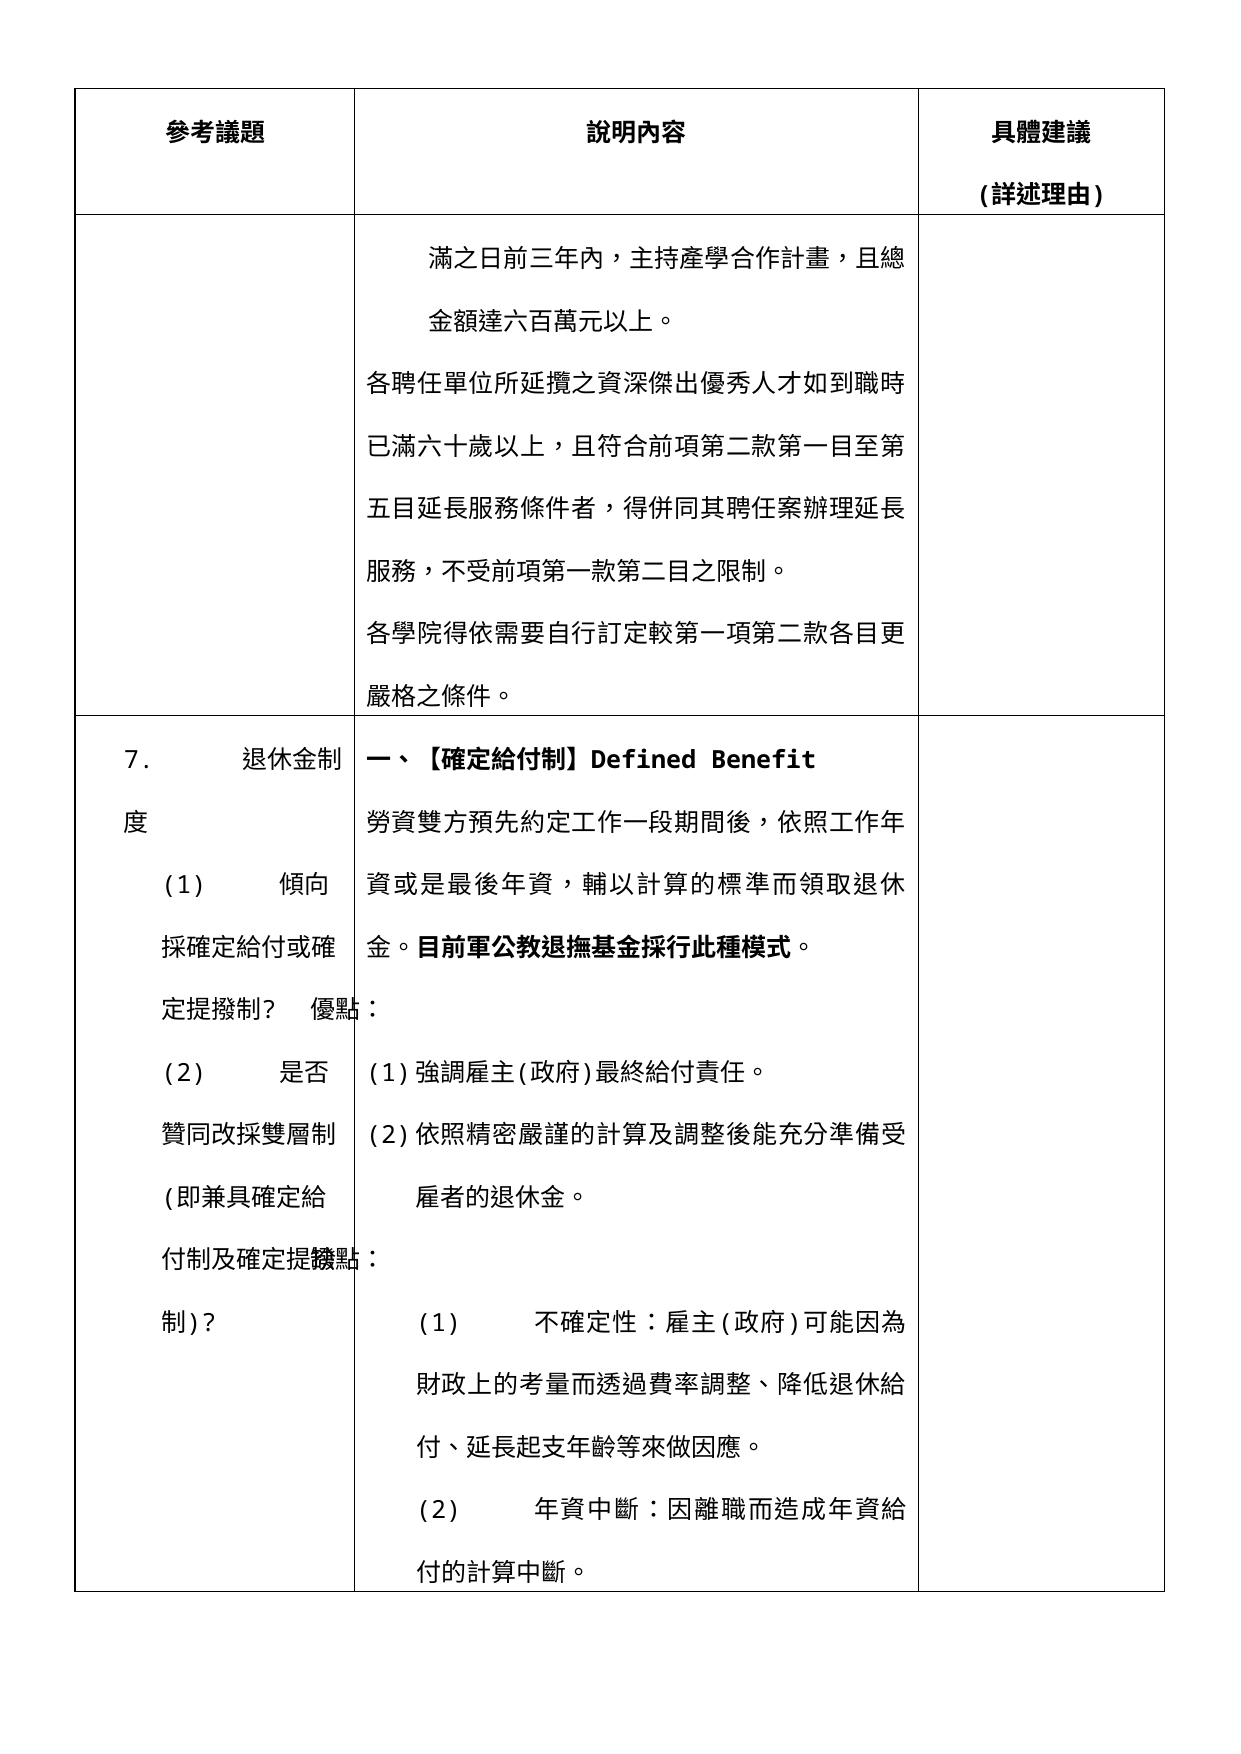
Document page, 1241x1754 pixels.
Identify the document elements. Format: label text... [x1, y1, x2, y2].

table_cell 退休金制度 傾向採確定給付或確定提撥制? 是否贊同改採雙層制(即兼具確定給付制及確定提撥制)? [76, 716, 354, 1591]
table_header 說明內容 [355, 89, 918, 214]
table_cell 一、【確定給付制】Defined Benefit 勞資雙方預先約定工作一段期間後，依照工作年資或是最後年資，輔以計算的標準而領取退休金。目前軍公教退撫基金採行此種模式。 優點： 強調雇主(政府)最終給付責任。 依照精密嚴謹的計算及調整後能充分準備受雇者的退休金。 缺點： 不確定性：雇主(政府)可能因為財政上的考量而透過費率調整、降低退休給付、延長起支年齡等來做因應。 年資中斷：因離職而造成年資給付的計算中斷。 財務缺口：退休金的支應需仰賴現職人員與政府共同撥付，即大水庫理論：挹注金額不足將導致給付困難。 二、【確定提撥制】Defined Contribution 勞資雙方按月提撥一定比例的薪資到個人基金帳戶中，並由基金代為投資操作，成效由所有基金參與人共同承擔。等到退休時再從個人帳戶支領退休金。目前我國的私校退撫基金及勞工退休金皆是此種模式。 優點： 不會造成基金的整體財務負擔，每個人都是領自己存入的錢。 可以自行調配存入金額的比例，以利個人財務規劃。 個人專屬可攜式帳戶，不受轉職或離職的影響。 缺點： 受通貨膨脹影響：造成貨幣實質購買力下降，致使退休時所領取的退休金不足以支應老年生活。 承擔投資風險：基金投資風險與成效由所有參與者共同承擔，如運作不佳，可能導致退休金縮水。 [355, 716, 918, 1591]
table_cell [76, 215, 354, 715]
table_cell [919, 215, 1164, 715]
table_header 具體建議 (詳述理由) [919, 89, 1164, 214]
table_cell [919, 716, 1164, 1591]
table_cell 滿之日前三年內，主持產學合作計畫，且總金額達六百萬元以上。 各聘任單位所延攬之資深傑出優秀人才如到職時已滿六十歲以上，且符合前項第二款第一目至第五目延長服務條件者，得併同其聘任案辦理延長服務，不受前項第一款第二目之限制。 各學院得依需要自行訂定較第一項第二款各目更嚴格之條件。 [355, 215, 918, 715]
table_header 參考議題 [76, 89, 354, 214]
